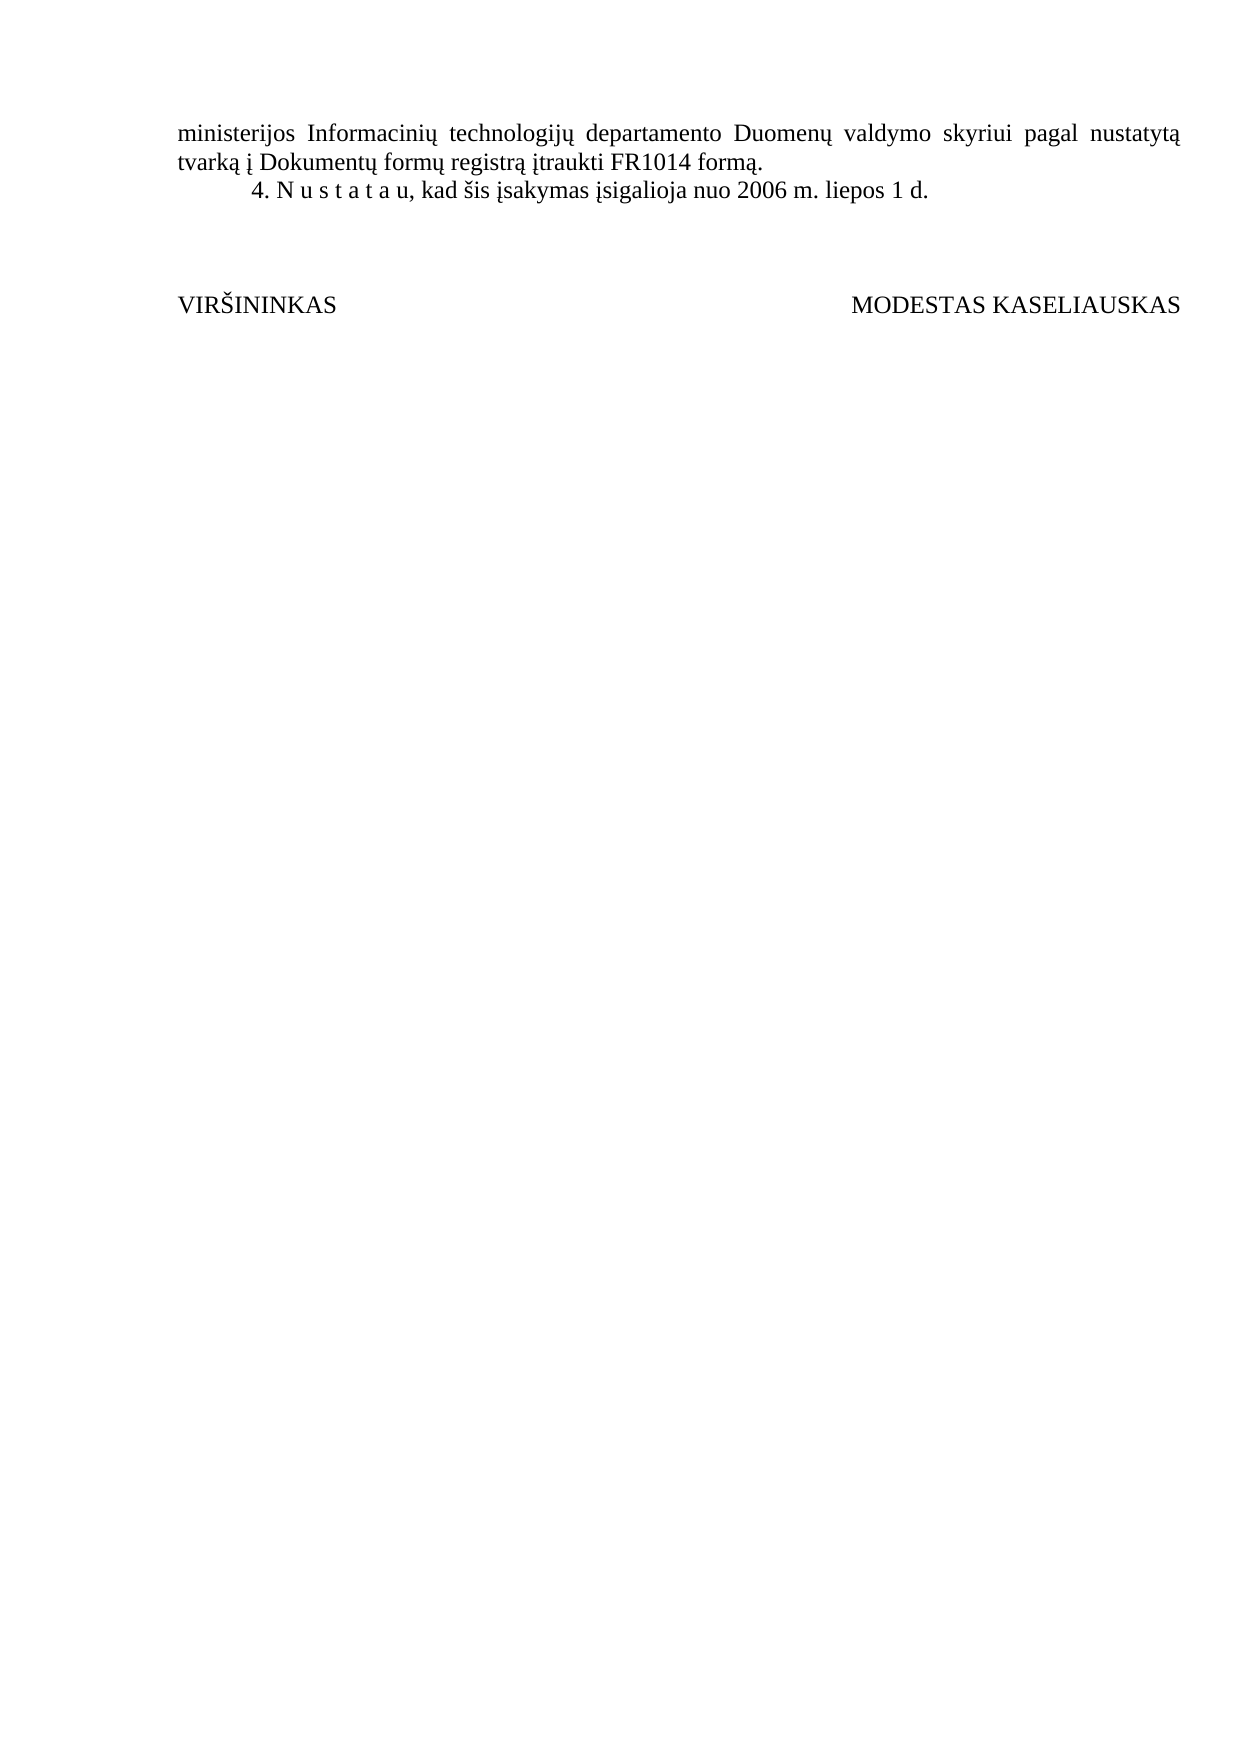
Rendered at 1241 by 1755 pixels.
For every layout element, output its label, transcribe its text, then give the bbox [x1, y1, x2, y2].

text VIRŠININKAS MODESTAS KASELIAUSKAS [177, 291, 1181, 319]
text ministerijos Informacinių technologijų departamento Duomenų valdymo skyriui pagal nustatytą tvarką į Dokumentų formų registrą įtraukti FR1014 formą. [177, 118, 1181, 176]
text 4. Nustatau, kad šis įsakymas įsigalioja nuo 2006 m. liepos 1 d. [177, 176, 1181, 204]
